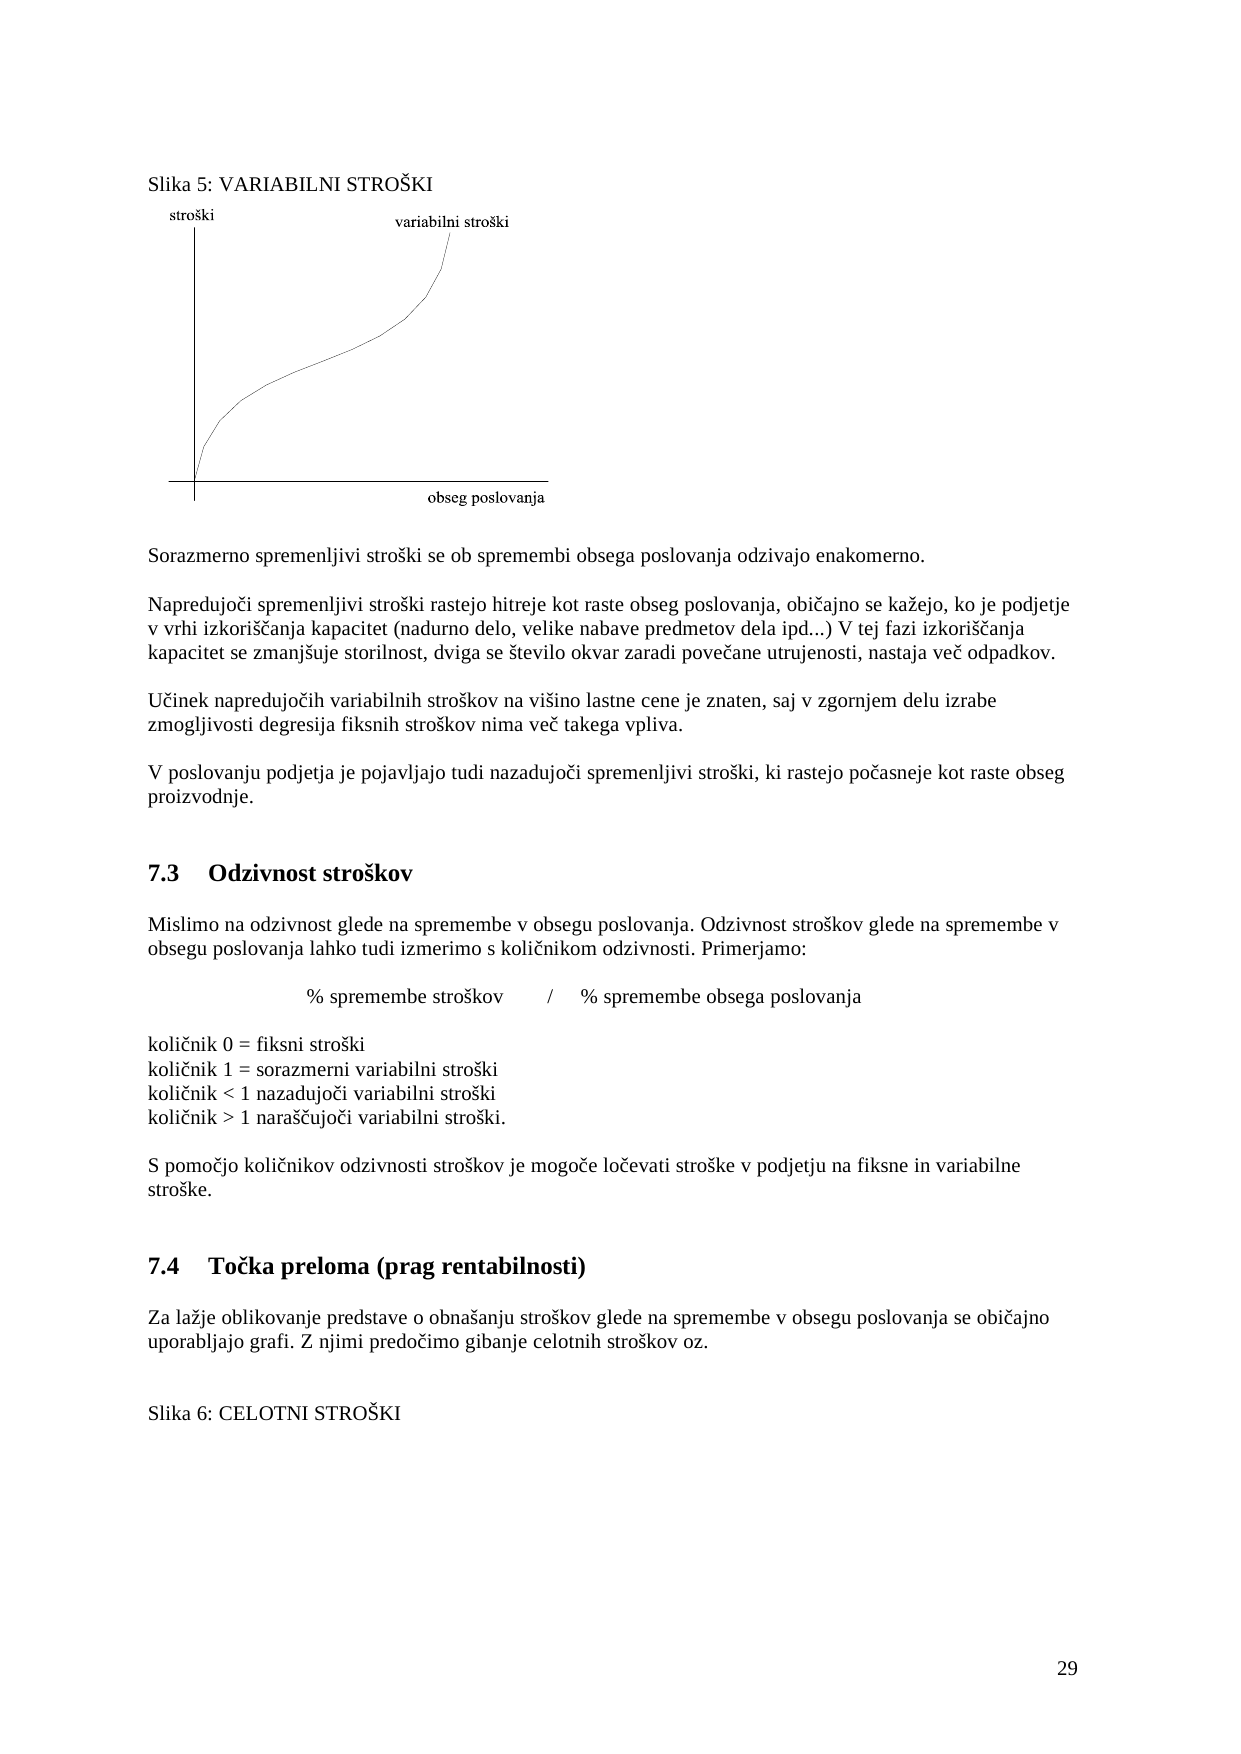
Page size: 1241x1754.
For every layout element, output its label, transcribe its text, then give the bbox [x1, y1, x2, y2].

subtitle Odzivnost stroškov [148, 858, 1078, 887]
text količnik 1 = sorazmerni variabilni stroški [148, 1056, 1078, 1080]
text V poslovanju podjetja je pojavljajo tudi nazadujoči spremenljivi stroški, ki rastejo počasneje kot raste obseg proizvodnje. [148, 760, 1078, 808]
text količnik > 1 naraščujoči variabilni stroški. [148, 1104, 1078, 1128]
text Sorazmerno spremenljivi stroški se ob spremembi obsega poslovanja odzivajo enakomerno. [148, 543, 1078, 567]
text Učinek napredujočih variabilnih stroškov na višino lastne cene je znaten, saj v zgornjem delu izrabe zmogljivosti degresija fiksnih stroškov nima več takega vpliva. [148, 688, 1078, 736]
subtitle Točka preloma (prag rentabilnosti) [148, 1251, 1078, 1280]
text Slika 6: CELOTNI STROŠKI [148, 1401, 1078, 1425]
text S pomočjo količnikov odzivnosti stroškov je mogoče ločevati stroške v podjetju na fiksne in variabilne stroške. [148, 1153, 1078, 1201]
text količnik < 1 nazadujoči variabilni stroški [148, 1080, 1078, 1104]
text Za lažje oblikovanje predstave o obnašanju stroškov glede na spremembe v obsegu poslovanja se običajno uporabljajo grafi. Z njimi predočimo gibanje celotnih stroškov oz. [148, 1305, 1078, 1353]
text Napredujoči spremenljivi stroški rastejo hitreje kot raste obseg poslovanja, običajno se kažejo, ko je podjetje v vrhi izkoriščanja kapacitet (nadurno delo, velike nabave predmetov dela ipd...) V tej fazi izkoriščanja kapacitet se zmanjšuje storilnost, dviga se število okvar zaradi povečane utrujenosti, nastaja več odpadkov. [148, 591, 1078, 663]
text Mislimo na odzivnost glede na spremembe v obsegu poslovanja. Odzivnost stroškov glede na spremembe v obsegu poslovanja lahko tudi izmerimo s količnikom odzivnosti. Primerjamo: [148, 912, 1078, 960]
text količnik 0 = fiksni stroški [148, 1032, 1078, 1056]
text % spremembe stroškov / % spremembe obsega poslovanja [148, 984, 1078, 1008]
text Slika 5: VARIABILNI STROŠKI [148, 172, 1078, 196]
